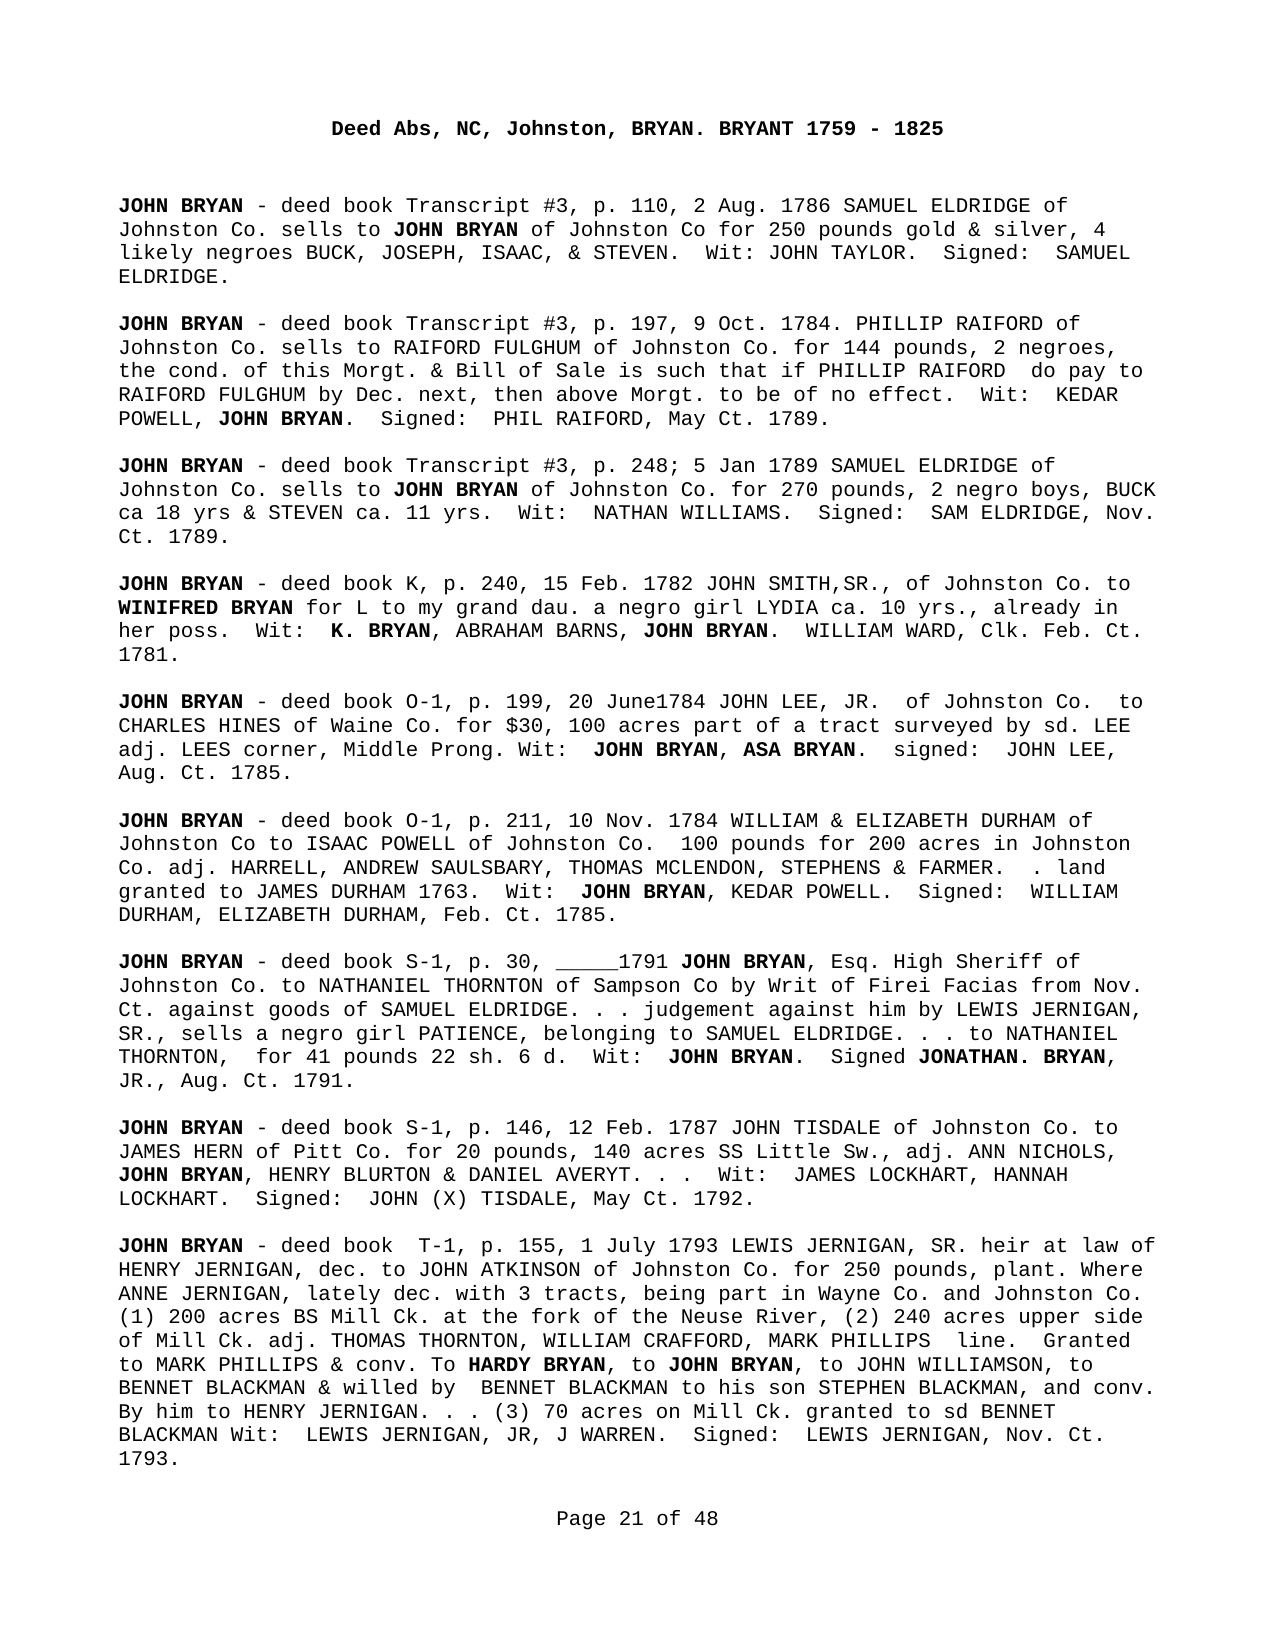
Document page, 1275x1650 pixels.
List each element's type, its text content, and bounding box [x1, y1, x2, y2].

text JOHN BRYAN - deed book O-1, p. 199, 20 June1784 JOHN LEE, JR. of Johnston Co. to CHARLES HINES of Waine Co. for $30, 100 acres part of a tract surveyed by sd. LEE adj. LEES corner, Middle Prong. Wit: JOHN BRYAN, ASA BRYAN. signed: JOHN LEE, Aug. Ct. 1785. [118, 691, 1157, 786]
text JOHN BRYAN - deed book Transcript #3, p. 197, 9 Oct. 1784. PHILLIP RAIFORD of Johnston Co. sells to RAIFORD FULGHUM of Johnston Co. for 144 pounds, 2 negroes, the cond. of this Morgt. & Bill of Sale is such that if PHILLIP RAIFORD do pay to RAIFORD FULGHUM by Dec. next, then above Morgt. to be of no effect. Wit: KEDAR POWELL, JOHN BRYAN. Signed: PHIL RAIFORD, May Ct. 1789. [118, 313, 1157, 431]
text JOHN BRYAN - deed book K, p. 240, 15 Feb. 1782 JOHN SMITH,SR., of Johnston Co. to WINIFRED BRYAN for L to my grand dau. a negro girl LYDIA ca. 10 yrs., already in her poss. Wit: K. BRYAN, ABRAHAM BARNS, JOHN BRYAN. WILLIAM WARD, Clk. Feb. Ct. 1781. [118, 573, 1157, 668]
text JOHN BRYAN - deed book O-1, p. 211, 10 Nov. 1784 WILLIAM & ELIZABETH DURHAM of Johnston Co to ISAAC POWELL of Johnston Co. 100 pounds for 200 acres in Johnston Co. adj. HARRELL, ANDREW SAULSBARY, THOMAS MCLENDON, STEPHENS & FARMER. . land granted to JAMES DURHAM 1763. Wit: JOHN BRYAN, KEDAR POWELL. Signed: WILLIAM DURHAM, ELIZABETH DURHAM, Feb. Ct. 1785. [118, 810, 1157, 928]
text JOHN BRYAN - deed book Transcript #3, p. 110, 2 Aug. 1786 SAMUEL ELDRIDGE of Johnston Co. sells to JOHN BRYAN of Johnston Co for 250 pounds gold & silver, 4 likely negroes BUCK, JOSEPH, ISAAC, & STEVEN. Wit: JOHN TAYLOR. Signed: SAMUEL ELDRIDGE. [118, 195, 1157, 289]
text JOHN BRYAN - deed book T-1, p. 155, 1 July 1793 LEWIS JERNIGAN, SR. heir at law of HENRY JERNIGAN, dec. to JOHN ATKINSON of Johnston Co. for 250 pounds, plant. Where ANNE JERNIGAN, lately dec. with 3 tracts, being part in Wayne Co. and Johnston Co. (1) 200 acres BS Mill Ck. at the fork of the Neuse River, (2) 240 acres upper side of Mill Ck. adj. THOMAS THORNTON, WILLIAM CRAFFORD, MARK PHILLIPS line. Granted to MARK PHILLIPS & conv. To HARDY BRYAN, to JOHN BRYAN, to JOHN WILLIAMSON, to BENNET BLACKMAN & willed by BENNET BLACKMAN to his son STEPHEN BLACKMAN, and conv. By him to HENRY JERNIGAN. . . (3) 70 acres on Mill Ck. granted to sd BENNET BLACKMAN Wit: LEWIS JERNIGAN, JR, J WARREN. Signed: LEWIS JERNIGAN, Nov. Ct. 1793. [118, 1235, 1157, 1472]
text JOHN BRYAN - deed book S-1, p. 30, _____1791 JOHN BRYAN, Esq. High Sheriff of Johnston Co. to NATHANIEL THORNTON of Sampson Co by Writ of Firei Facias from Nov. Ct. against goods of SAMUEL ELDRIDGE. . . judgement against him by LEWIS JERNIGAN, SR., sells a negro girl PATIENCE, belonging to SAMUEL ELDRIDGE. . . to NATHANIEL THORNTON, for 41 pounds 22 sh. 6 d. Wit: JOHN BRYAN. Signed JONATHAN. BRYAN, JR., Aug. Ct. 1791. [118, 952, 1157, 1093]
text JOHN BRYAN - deed book S-1, p. 146, 12 Feb. 1787 JOHN TISDALE of Johnston Co. to JAMES HERN of Pitt Co. for 20 pounds, 140 acres SS Little Sw., adj. ANN NICHOLS, JOHN BRYAN, HENRY BLURTON & DANIEL AVERYT. . . Wit: JAMES LOCKHART, HANNAH LOCKHART. Signed: JOHN (X) TISDALE, May Ct. 1792. [118, 1117, 1157, 1212]
text JOHN BRYAN - deed book Transcript #3, p. 248; 5 Jan 1789 SAMUEL ELDRIDGE of Johnston Co. sells to JOHN BRYAN of Johnston Co. for 270 pounds, 2 negro boys, BUCK ca 18 yrs & STEVEN ca. 11 yrs. Wit: NATHAN WILLIAMS. Signed: SAM ELDRIDGE, Nov. Ct. 1789. [118, 455, 1157, 549]
